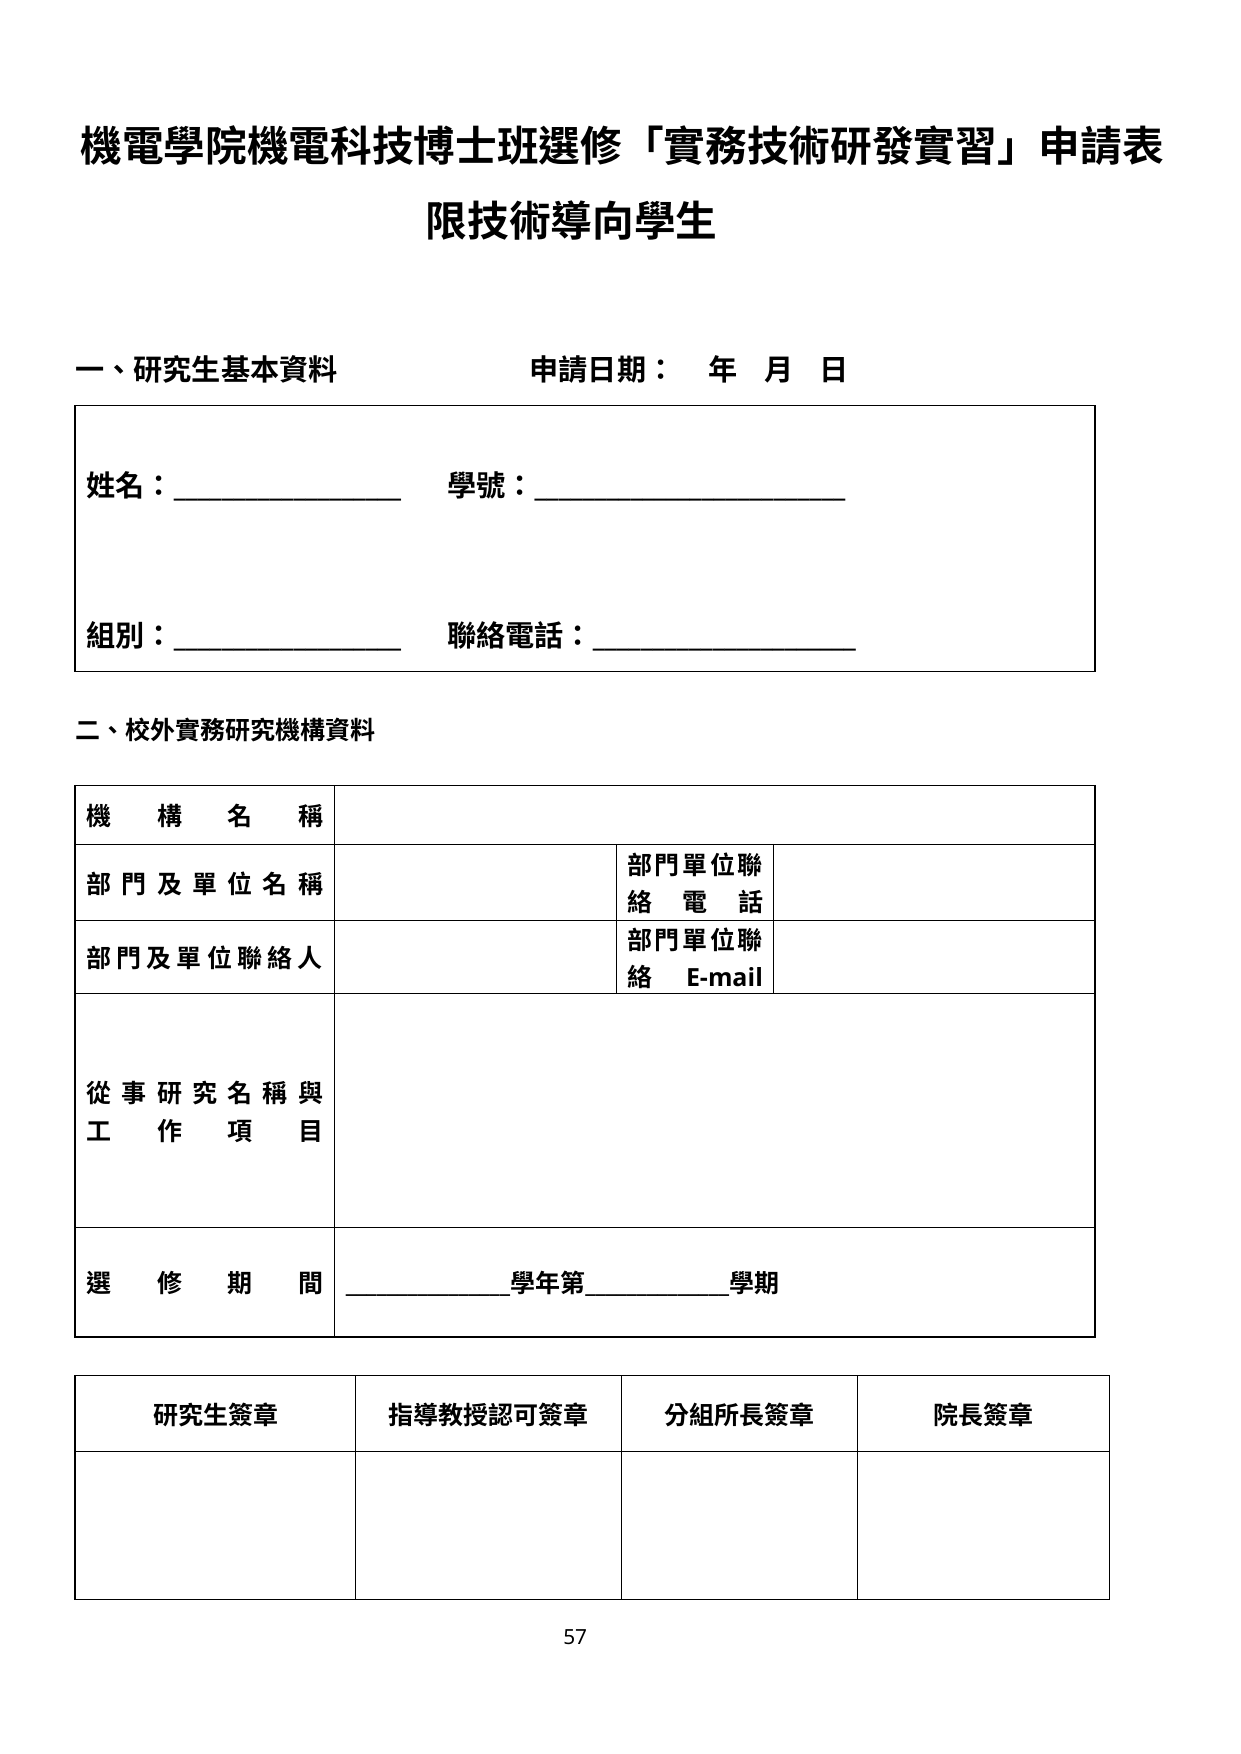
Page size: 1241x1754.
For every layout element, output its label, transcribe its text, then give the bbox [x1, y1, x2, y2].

text 一、研究生基本資料 申請日期： 年 月 日 [75, 330, 1068, 405]
table_cell 部門單位聯絡電話 [617, 845, 773, 920]
table_header 院長簽章 [858, 1376, 1109, 1451]
table_cell [622, 1452, 857, 1599]
table_cell [335, 921, 616, 993]
table_cell [774, 921, 1094, 993]
table_cell 選修期間 [76, 1228, 334, 1336]
table_cell [774, 845, 1094, 920]
table_cell ________________學年第______________學期 [335, 1228, 1094, 1336]
table_cell [335, 994, 1094, 1227]
table_cell 部門單位聯絡E-mail [617, 921, 773, 993]
table_header [335, 786, 1094, 844]
table_header 機構名稱 [76, 786, 334, 844]
text 二、校外實務研究機構資料 [75, 710, 1078, 747]
table_cell [76, 1452, 355, 1599]
text 機電學院機電科技博士班選修「實務技術研發實習」申請表 [75, 105, 1169, 180]
table_header 分組所長簽章 [622, 1376, 857, 1451]
table_header 指導教授認可簽章 [356, 1376, 621, 1451]
table_cell [858, 1452, 1109, 1599]
table_cell [356, 1452, 621, 1599]
text 限技術導向學生 [75, 180, 1068, 255]
table_cell [335, 845, 616, 920]
table_cell 部門及單位聯絡人 [76, 921, 334, 993]
table_header 研究生簽章 [76, 1376, 355, 1451]
table_header 姓名：___________________ 學號：__________________________ 組別：___________________ 聯絡電話：______________________ [76, 406, 1094, 671]
table_cell 部門及單位名稱 [76, 845, 334, 920]
table_cell 從事研究名稱與 工作項目 [76, 994, 334, 1227]
